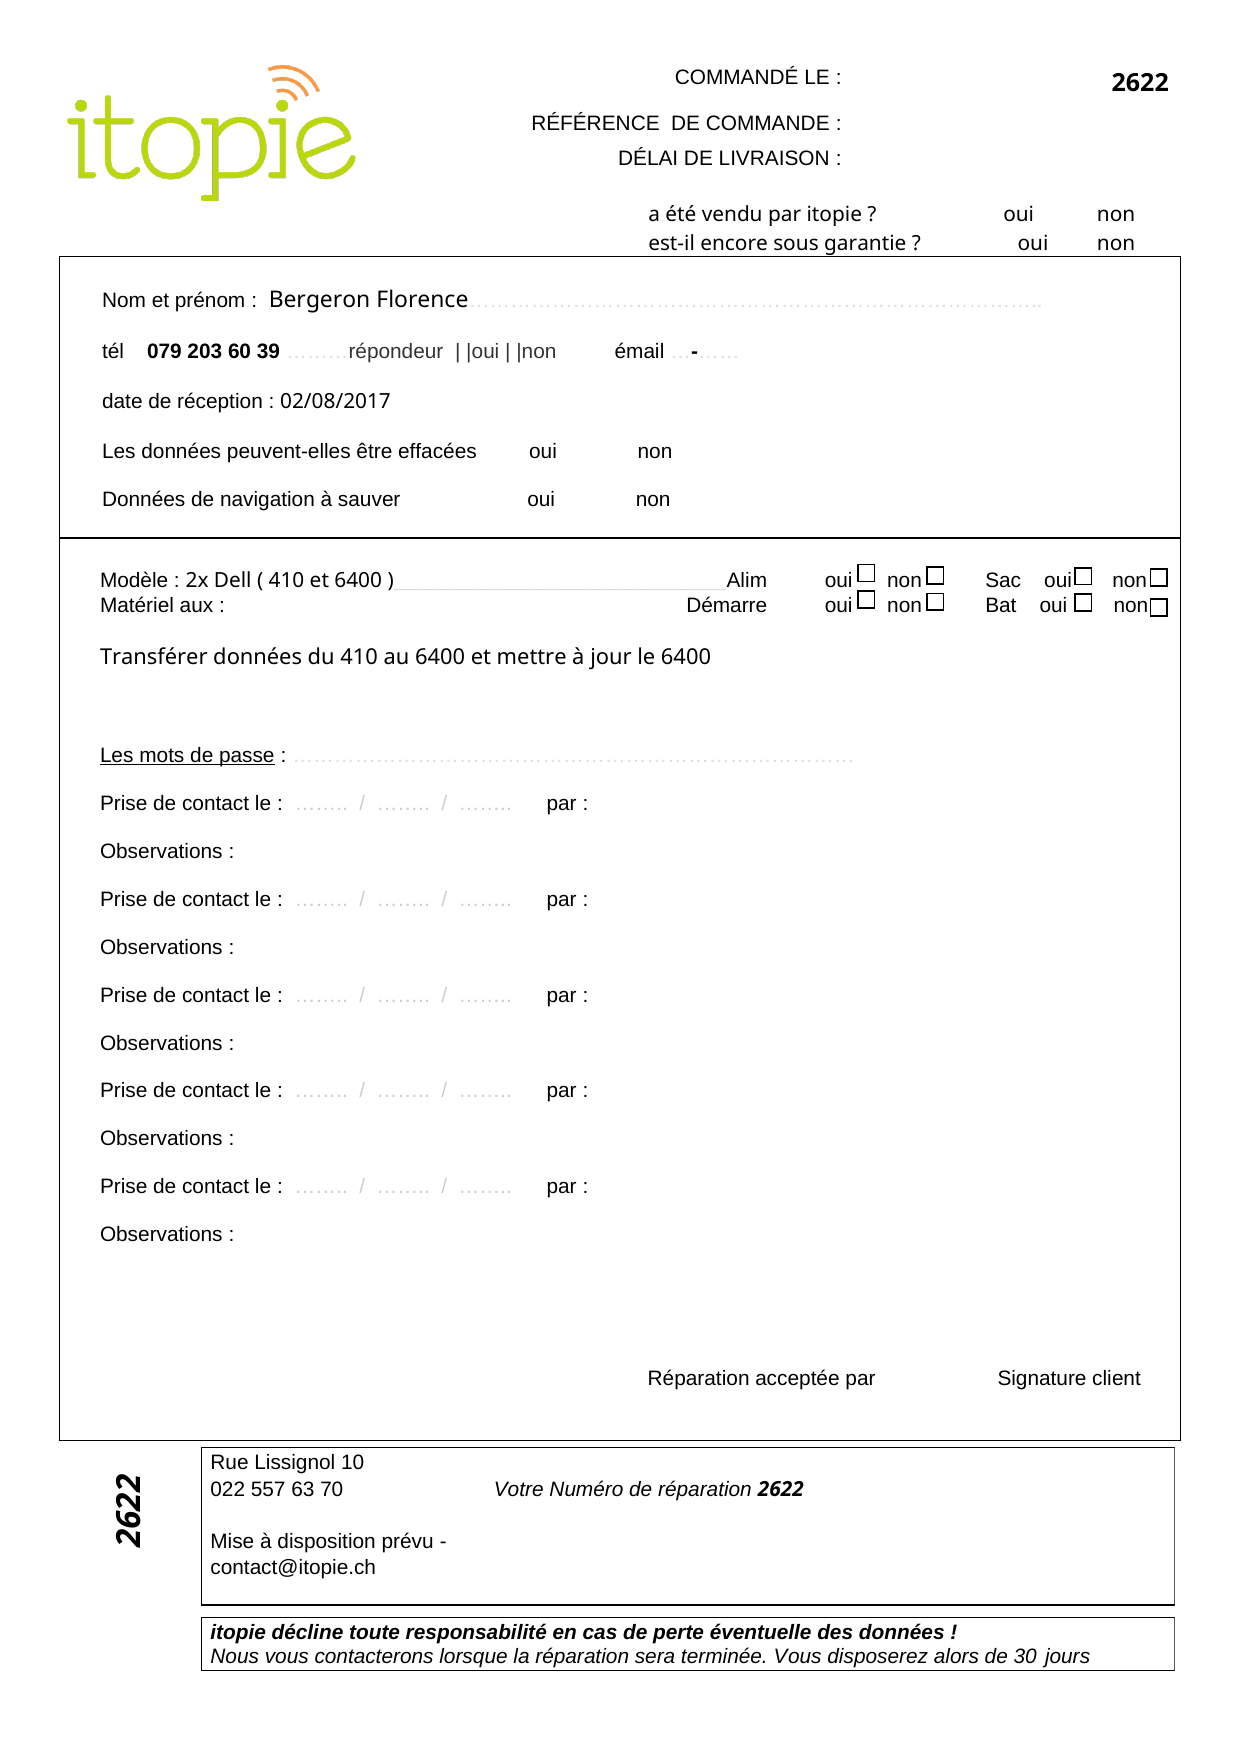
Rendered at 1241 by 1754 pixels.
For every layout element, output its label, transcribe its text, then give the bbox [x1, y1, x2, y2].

table_cell itopie décline toute responsabilité en cas de perte éventuelle des données ! Nous vous contacterons lorsque la réparation sera terminée. Vous disposerez alors de 30 jours [195, 1611, 1180, 1677]
table_header 2622 [59, 1441, 195, 1677]
text est-il encore sous garantie ? oui non [59, 228, 1181, 256]
table_header COMMANDÉ LE : [490, 59, 847, 104]
text tél 079 203 60 39 ………répondeur | |oui | |non émail …-…… [60, 335, 1180, 362]
text Modèle : 2x Dell ( 410 et 6400 ) Alim oui non Sac oui non [879, 562, 925, 590]
text Prise de contact le : …….. / …….. / …….. par : [60, 788, 1180, 815]
text Prise de contact le : …….. / …….. / …….. par : [60, 1075, 1180, 1102]
table_header Rue Lissignol 10 022 557 63 70 Votre Numéro de réparation 2622 Mise à disposition prévu - contact@itopie.ch [195, 1441, 1180, 1611]
table_cell RÉFÉRENCE DE COMMANDE : [490, 105, 847, 140]
text date de réception : 02/08/2017 [60, 383, 1180, 415]
table_cell [847, 140, 1180, 175]
text Observations : [60, 1219, 1180, 1246]
text Transférer données du 410 au 6400 et mettre à jour le 6400 [60, 638, 1180, 671]
text Prise de contact le : …….. / …….. / …….. par : [60, 883, 1180, 911]
text Données de navigation à sauver oui non [60, 484, 1180, 511]
text Les mots de passe : ……………………………………………………………………… [60, 740, 1180, 767]
table_cell [847, 105, 1180, 140]
text Observations : [60, 931, 1180, 958]
text Modèle : 2x Dell ( 410 et 6400 ) Alim oui non Sac oui non [948, 562, 1180, 590]
text Observations : [60, 836, 1180, 863]
text Matériel aux : Démarre oui non Bat oui non [60, 590, 1180, 617]
text Prise de contact le : …….. / …….. / …….. par : [60, 979, 1180, 1006]
text Les données peuvent-elles être effacées oui non [60, 436, 1180, 463]
table_cell DÉLAI DE LIVRAISON : [490, 140, 847, 175]
text Modèle : 2x Dell ( 410 et 6400 ) Alim oui non Sac oui non [60, 562, 856, 590]
text a été vendu par itopie ? oui non [59, 199, 1181, 228]
text Prise de contact le : …….. / …….. / …….. par : [60, 1171, 1180, 1198]
text Réparation acceptée par Signature client [60, 1363, 1180, 1390]
text Nom et prénom : Bergeron Florence……………………………………………………………………….. [60, 280, 1180, 314]
text Observations : [60, 1123, 1180, 1150]
table_header 2622 [847, 59, 1180, 104]
text Observations : [60, 1027, 1180, 1054]
picture [67, 65, 356, 201]
